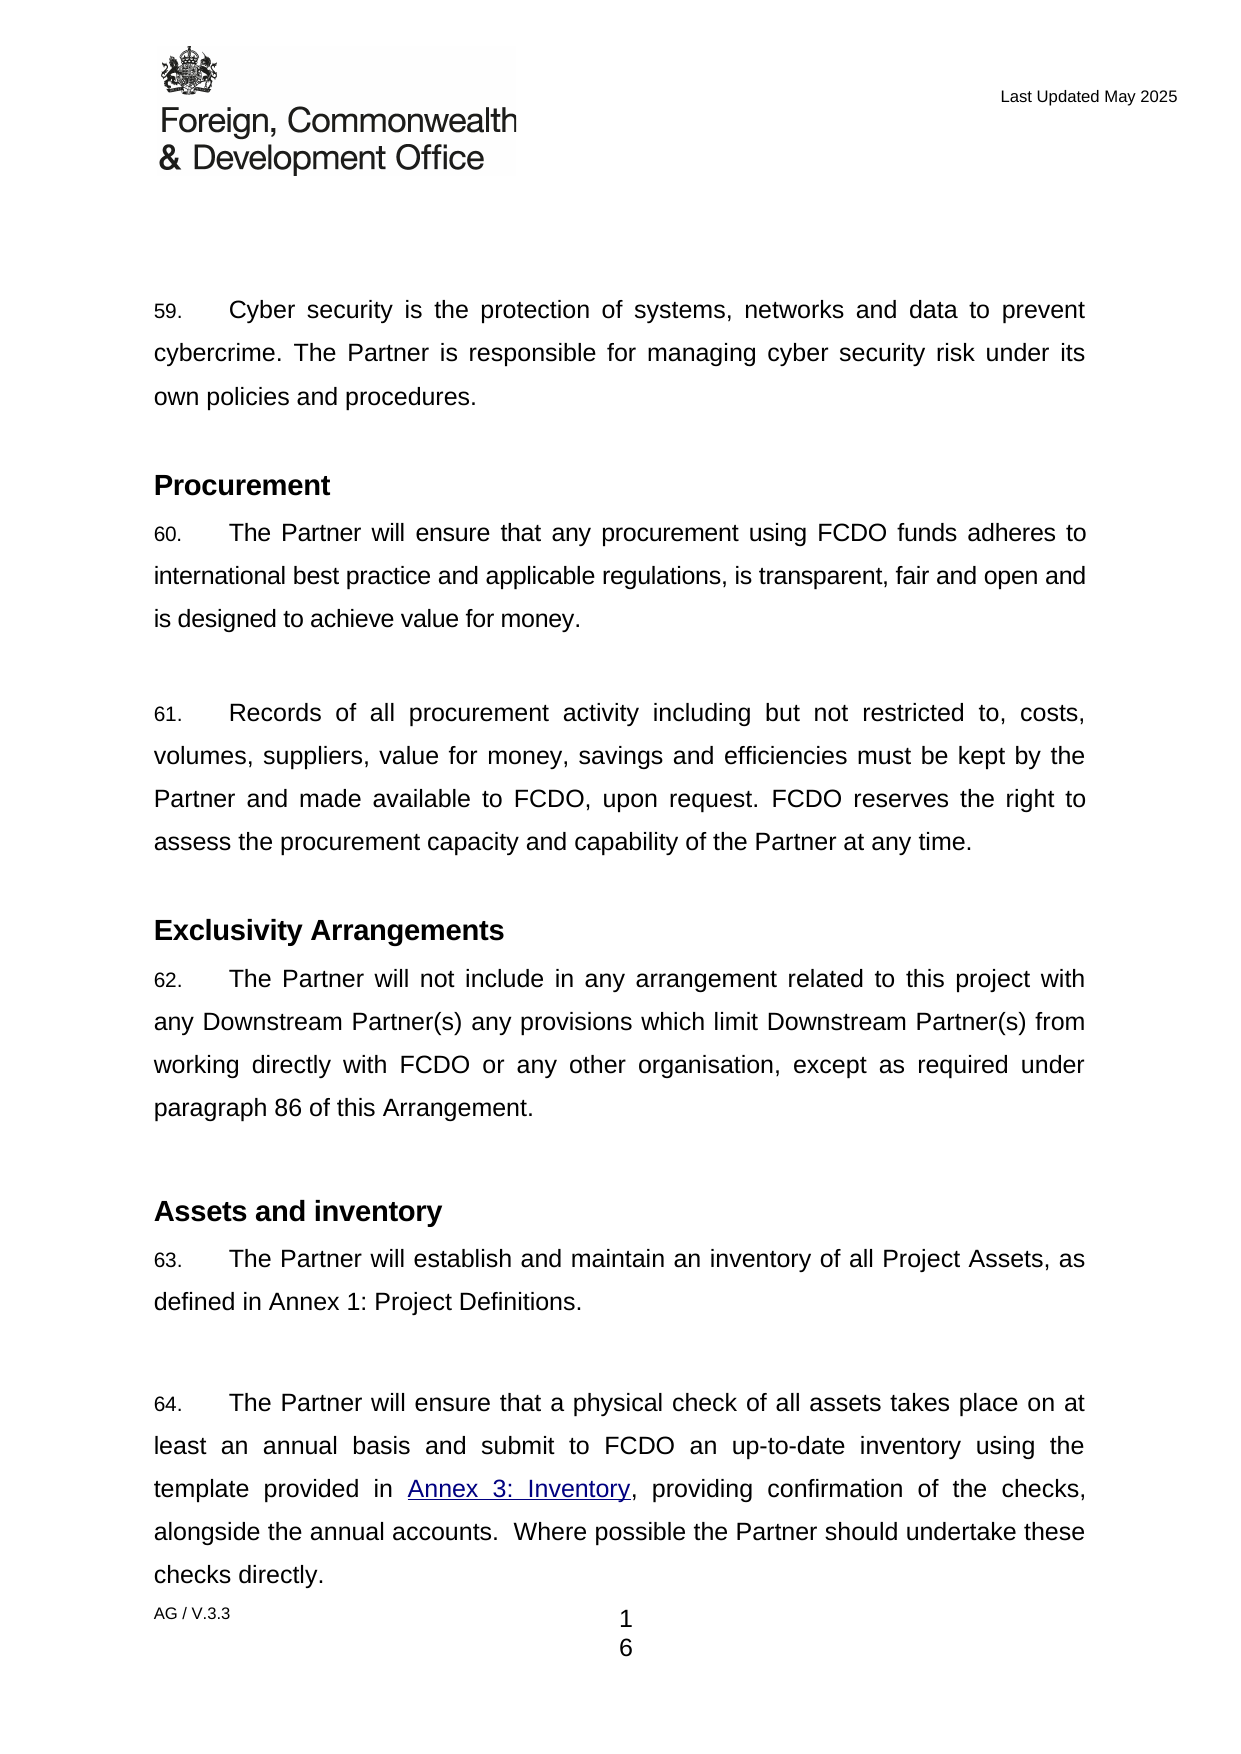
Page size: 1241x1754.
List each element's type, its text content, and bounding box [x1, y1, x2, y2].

list Cyber security is the protection of systems, networks and data to prevent cybercrime. The Partner is responsible for managing cyber security risk under its own policies and procedures. [153, 295, 1087, 410]
text Assets and inventory [153, 1194, 1087, 1227]
list Records of all procurement activity including but not restricted to, costs, volumes, suppliers, value for money, savings and efficiencies must be kept by the Partner and made available to FCDO, upon request. FCDO reserves the right to assess the procurement capacity and capability of the Partner at any time. [153, 698, 1087, 856]
list The Partner will ensure that any procurement using FCDO funds adheres to international best practice and applicable regulations, is transparent, fair and open and is designed to achieve value for money. [153, 518, 1087, 633]
text Procurement [153, 468, 1087, 501]
list The Partner will establish and maintain an inventory of all Project Assets, as defined in Annex 1: Project Definitions. [153, 1244, 1087, 1316]
list The Partner will not include in any arrangement related to this project with any Downstream Partner(s) any provisions which limit Downstream Partner(s) from working directly with FCDO or any other organisation, except as required under paragraph 86 of this Arrangement. [153, 964, 1087, 1122]
list Exclusivity Arrangements [153, 913, 1087, 947]
list The Partner will ensure that a physical check of all assets takes place on at least an annual basis and submit to FCDO an up-to-date inventory using the template provided in Annex 3: Inventory, providing confirmation of the checks, alongside the annual accounts. Where possible the Partner should undertake these checks directly. [153, 1388, 1087, 1589]
